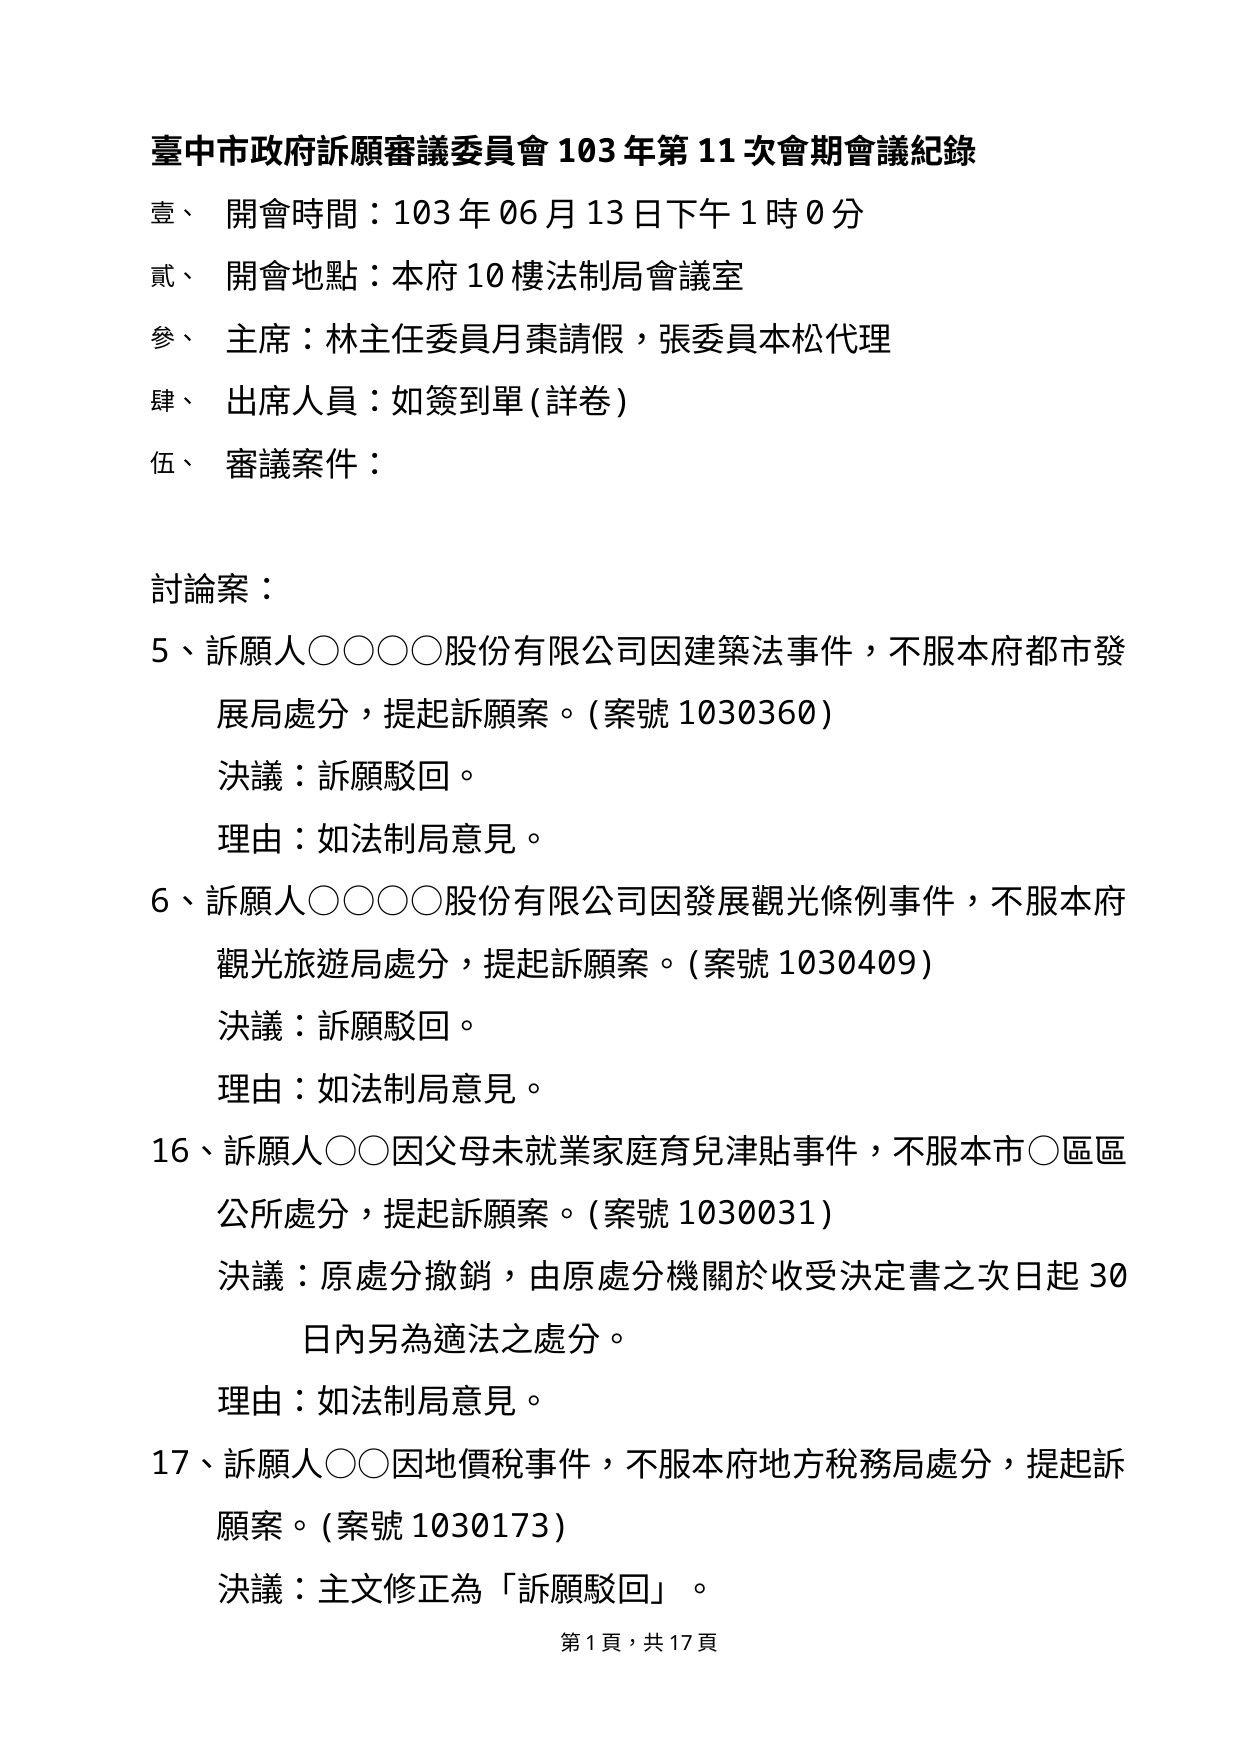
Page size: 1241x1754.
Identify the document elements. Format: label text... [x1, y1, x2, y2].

text 決議：訴願駁回。 [217, 983, 1128, 1045]
text 5、訴願人○○○○股份有限公司因建築法事件，不服本府都市發展局處分，提起訴願案。(案號1030360) [150, 608, 1128, 733]
list 開會時間：103年06月13日下午1時0分 [150, 170, 1128, 233]
text 理由：如法制局意見。 [217, 1045, 1128, 1108]
text 理由：如法制局意見。 [217, 795, 1128, 858]
list 審議案件： [150, 420, 1128, 483]
text 決議：主文修正為「訴願駁回」。 [217, 1545, 1128, 1608]
text 6、訴願人○○○○股份有限公司因發展觀光條例事件，不服本府觀光旅遊局處分，提起訴願案。(案號1030409) [150, 858, 1128, 983]
text 臺中市政府訴願審議委員會103年第11次會期會議紀錄 [150, 108, 1128, 170]
list 主席：林主任委員月棗請假，張委員本松代理 [150, 295, 1128, 358]
list 開會地點：本府10樓法制局會議室 [150, 233, 1128, 295]
text 討論案： [150, 545, 1128, 608]
text 決議：原處分撤銷，由原處分機關於收受決定書之次日起30日內另為適法之處分。 [217, 1233, 1128, 1358]
text 理由：如法制局意見。 [217, 1358, 1128, 1420]
text 決議：訴願駁回。 [217, 733, 1128, 795]
text 17、訴願人○○因地價稅事件，不服本府地方稅務局處分，提起訴願案。(案號1030173) [150, 1420, 1128, 1545]
text 16、訴願人○○因父母未就業家庭育兒津貼事件，不服本市○區區公所處分，提起訴願案。(案號1030031) [150, 1108, 1128, 1233]
list 出席人員：如簽到單(詳卷) [150, 358, 1128, 420]
